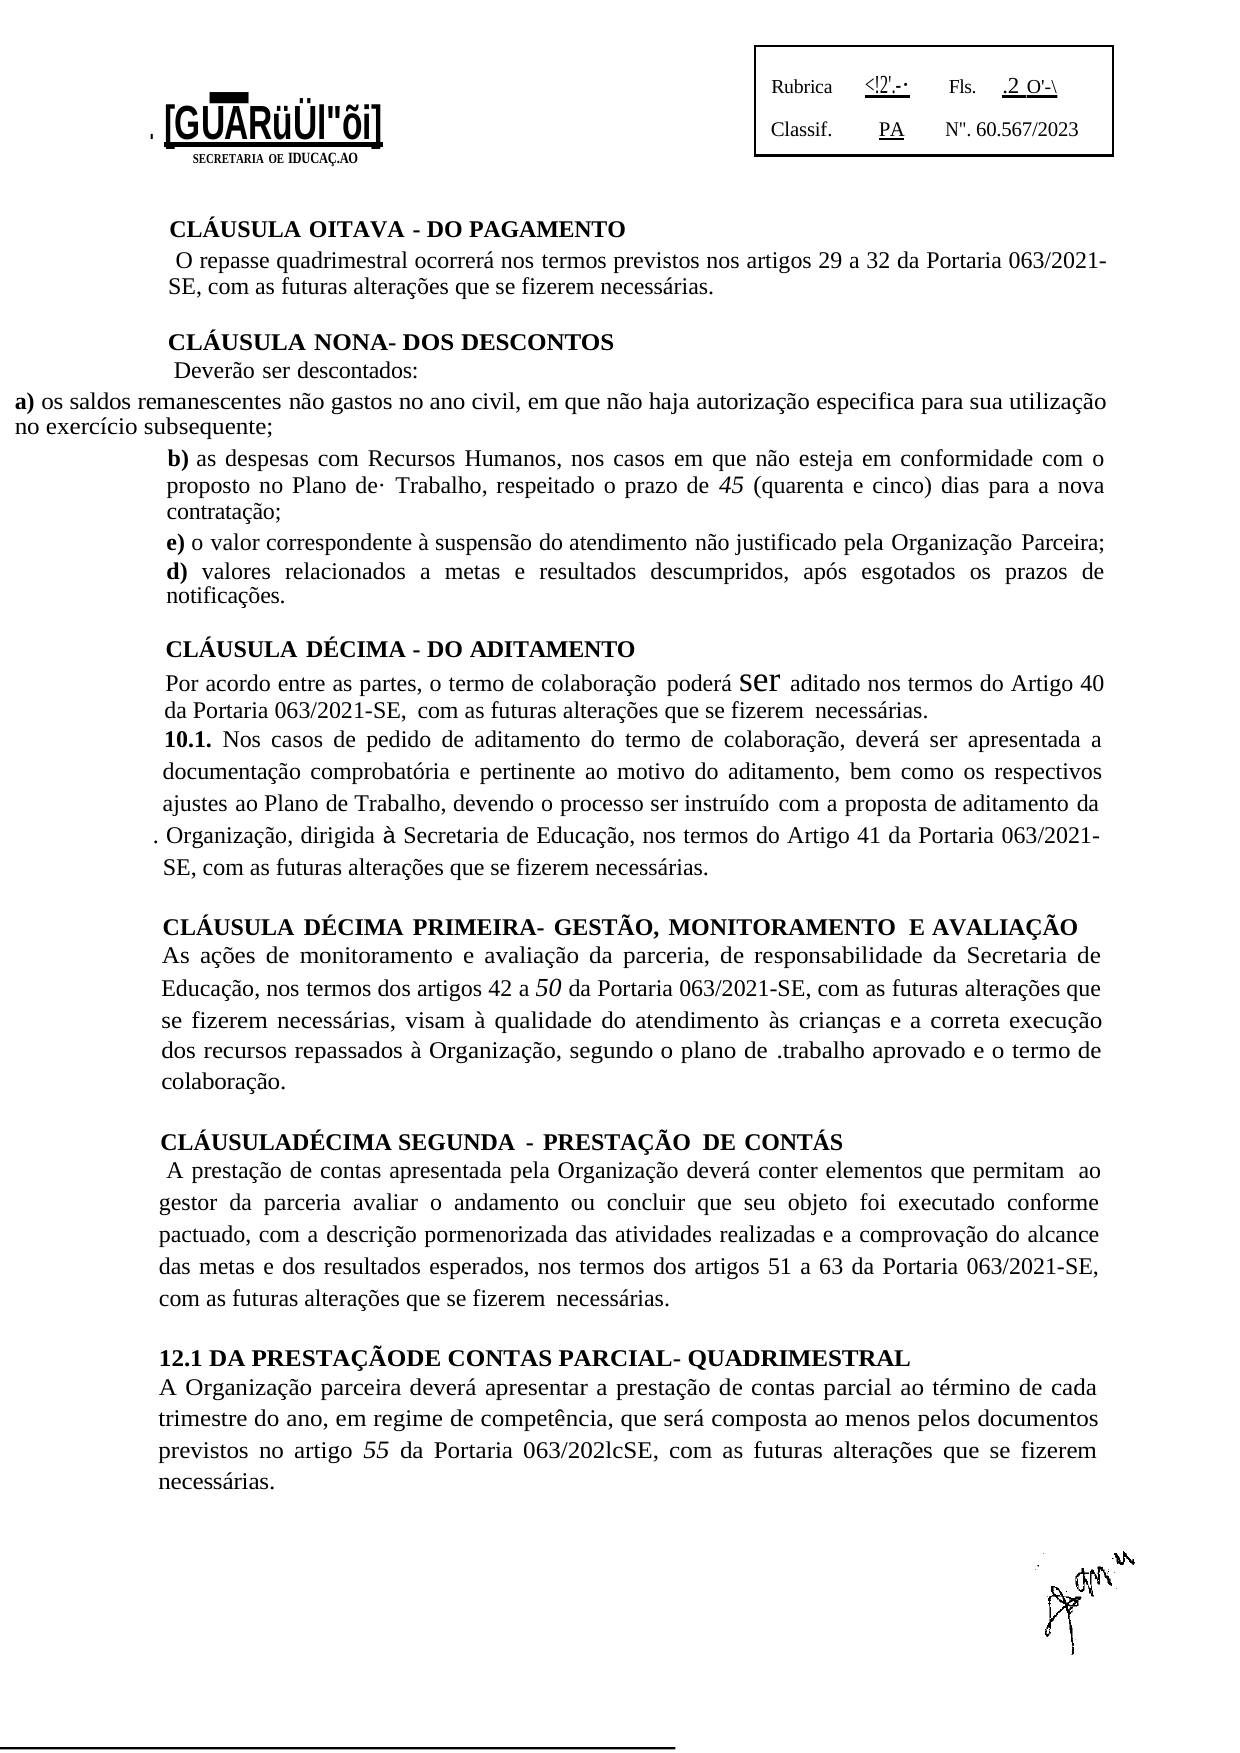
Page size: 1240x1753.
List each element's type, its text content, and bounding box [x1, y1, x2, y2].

text As ações de monitoramento e avaliação da parceria, de responsabilidade da Secretaria de Educação, nos termos dos artigos 42 a 50 da Portaria 063/2021-SE, com as futuras alterações que se fizerem necessárias, visam à qualidade do atendimento às crianças e a correta execução dos recursos repassados à Organização, segundo o plano de .trabalho aprovado e o termo de colaboração. [161, 941, 1102, 1095]
subtitle . [GUARüÜl"õi] [1114, 96, 1183, 150]
text A prestação de contas apresentada pela Organização deverá conter elementos que permitam ao gestor da parceria avaliar o andamento ou concluir que seu objeto foi executado conforme pactuado, com a descrição pormenorizada das atividades realizadas e a comprovação do alcance das metas e dos resultados esperados, nos termos dos artigos 51 a 63 da Portaria 063/2021-SE, com as futuras alterações que se fizerem necessárias. [159, 1156, 1101, 1312]
text CLÁUSULADÉCIMA SEGUNDA - PRESTAÇÃO DE CONTÁS [160, 1128, 1183, 1155]
text CLÁUSULA OITAVA - DO PAGAMENTO [169, 215, 1183, 243]
list as despesas com Recursos Humanos, nos casos em que não esteja em conformidade com o proposto no Plano de· Trabalho, respeitado o prazo de 45 (quarenta e cinco) dias para a nova contratação; [166, 445, 1106, 525]
subtitle . [GUARüÜl"õi] [148, 96, 204, 150]
subtitle . [GUARüÜl"õi] [255, 96, 754, 150]
list os saldos remanescentes não gastos no ano civil, em que não haja autorização especifica para sua utilização no exercício subsequente; [14, 389, 1107, 440]
text SECRETARIA OE IDUCAÇ.AO [193, 150, 1183, 167]
text 10.1. Nos casos de pedido de aditamento do termo de colaboração, deverá ser apresentada a documentação comprobatória e pertinente ao motivo do aditamento, bem como os respectivos ajustes ao Plano de Trabalho, devendo o processo ser instruído com a proposta de aditamento da [162, 725, 1103, 816]
text - [204, 147, 255, 166]
text . Organização, dirigida à Secretaria de Educação, nos termos do Artigo 41 da Portaria 063/2021- SE, com as futuras alterações que se fizerem necessárias. [153, 821, 1102, 880]
text - [204, 0, 255, 142]
text d) valores relacionados a metas e resultados descumpridos, após esgotados os prazos de notificações. [166, 559, 1106, 609]
text CLÁUSULA DÉCIMA PRIMEIRA- GESTÃO, MONITORAMENTO E AVALIAÇÃO [162, 913, 1183, 941]
text Classif. PA N". 60.567/2023 [771, 117, 1112, 141]
subtitle . [GUARüÜl"õi] [756, 47, 1112, 154]
text O repasse quadrimestral ocorrerá nos termos previstos nos artigos 29 a 32 da Portaria 063/2021- SE, com as futuras alterações que se fizerem necessárias. [168, 247, 1108, 300]
text Rubrica <!2'.-· Fls. .2 O'-\ [771, 69, 1112, 99]
text A Organização parceira deverá apresentar a prestação de contas parcial ao término de cada trimestre do ano, em regime de competência, que será composta ao menos pelos documentos previstos no artigo 55 da Portaria 063/202lcSE, com as futuras alterações que se fizerem necessárias. [158, 1373, 1099, 1494]
text CLÁUSULA DÉCIMA - DO ADITAMENTO [165, 638, 1183, 662]
text 12.1 DA PRESTAÇÃODE CONTAS PARCIAL- QUADRIMESTRAL [159, 1344, 1183, 1372]
text CLÁUSULA NONA- DOS DESCONTOS [168, 329, 1183, 356]
text e) o valor correspondente à suspensão do atendimento não justificado pela Organização Parceira; [166, 528, 1183, 556]
text Deverão ser descontados: [173, 356, 1183, 384]
text Por acordo entre as partes, o termo de colaboração poderá ser aditado nos termos do Artigo 40 da Portaria 063/2021-SE, com as futuras alterações que se fizerem necessárias. [164, 662, 1105, 723]
